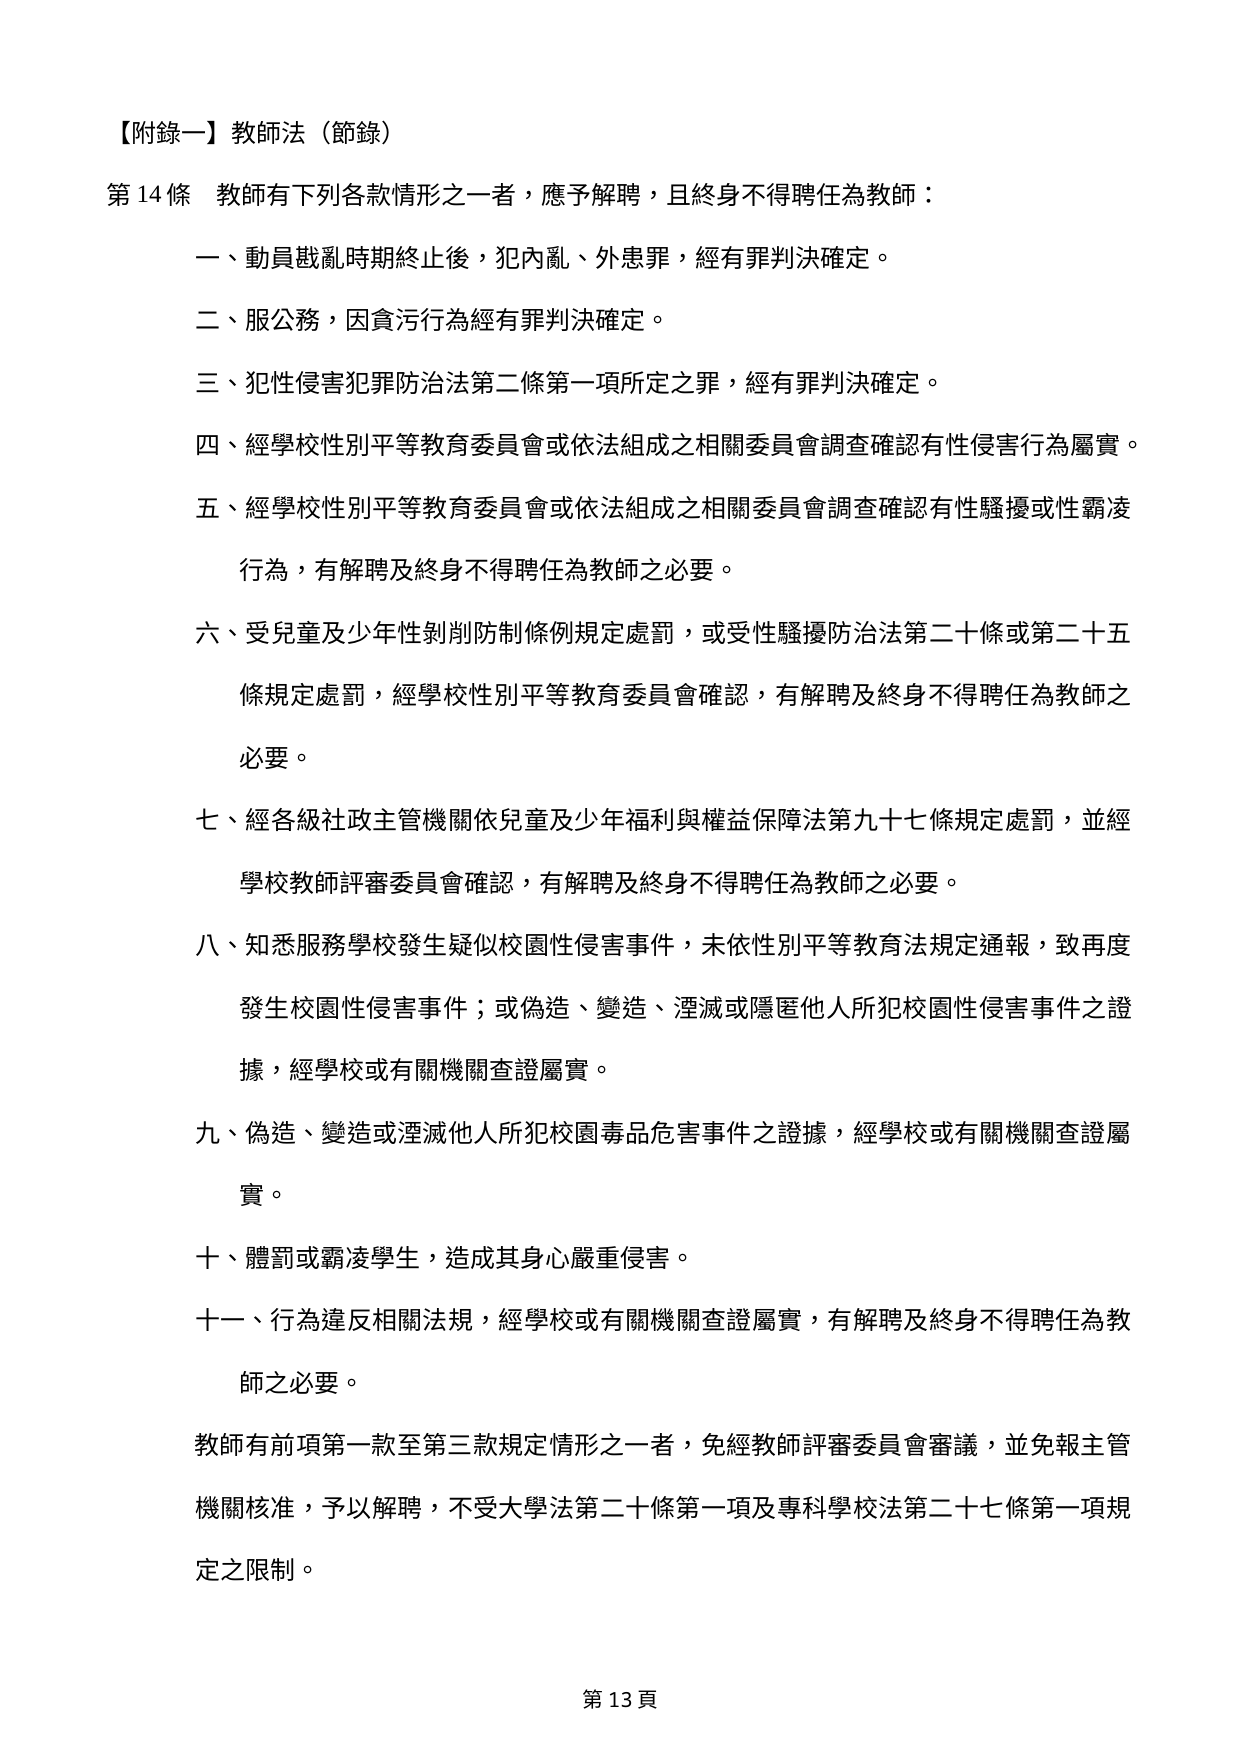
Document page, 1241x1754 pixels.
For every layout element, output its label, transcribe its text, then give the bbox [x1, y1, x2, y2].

text 十、體罰或霸凌學生，造成其身心嚴重侵害。 [195, 1215, 1134, 1277]
text 第14條 教師有下列各款情形之一者，應予解聘，且終身不得聘任為教師： [106, 152, 1134, 215]
text 教師有前項第一款至第三款規定情形之一者，免經教師評審委員會審議，並免報主管機關核准，予以解聘，不受大學法第二十條第一項及專科學校法第二十七條第一項規定之限制。 [194, 1402, 1134, 1590]
text 四、經學校性別平等教育委員會或依法組成之相關委員會調查確認有性侵害行為屬實。 [195, 402, 1134, 465]
text 【附錄一】教師法（節錄） [106, 90, 1134, 152]
text 二、服公務，因貪污行為經有罪判決確定。 [195, 277, 1134, 340]
text 一、動員戡亂時期終止後，犯內亂、外患罪，經有罪判決確定。 [195, 215, 1134, 277]
text 九、偽造、變造或湮滅他人所犯校園毒品危害事件之證據，經學校或有關機關查證屬實。 [195, 1090, 1134, 1215]
text 三、犯性侵害犯罪防治法第二條第一項所定之罪，經有罪判決確定。 [195, 340, 1134, 402]
text 五、經學校性別平等教育委員會或依法組成之相關委員會調查確認有性騷擾或性霸凌行為，有解聘及終身不得聘任為教師之必要。 [195, 465, 1134, 590]
text 十一、行為違反相關法規，經學校或有關機關查證屬實，有解聘及終身不得聘任為教師之必要。 [195, 1277, 1134, 1402]
text 七、經各級社政主管機關依兒童及少年福利與權益保障法第九十七條規定處罰，並經學校教師評審委員會確認，有解聘及終身不得聘任為教師之必要。 [195, 777, 1134, 902]
text 六、受兒童及少年性剝削防制條例規定處罰，或受性騷擾防治法第二十條或第二十五條規定處罰，經學校性別平等教育委員會確認，有解聘及終身不得聘任為教師之必要。 [195, 590, 1134, 777]
text 八、知悉服務學校發生疑似校園性侵害事件，未依性別平等教育法規定通報，致再度發生校園性侵害事件；或偽造、變造、湮滅或隱匿他人所犯校園性侵害事件之證據，經學校或有關機關查證屬實。 [195, 902, 1134, 1090]
